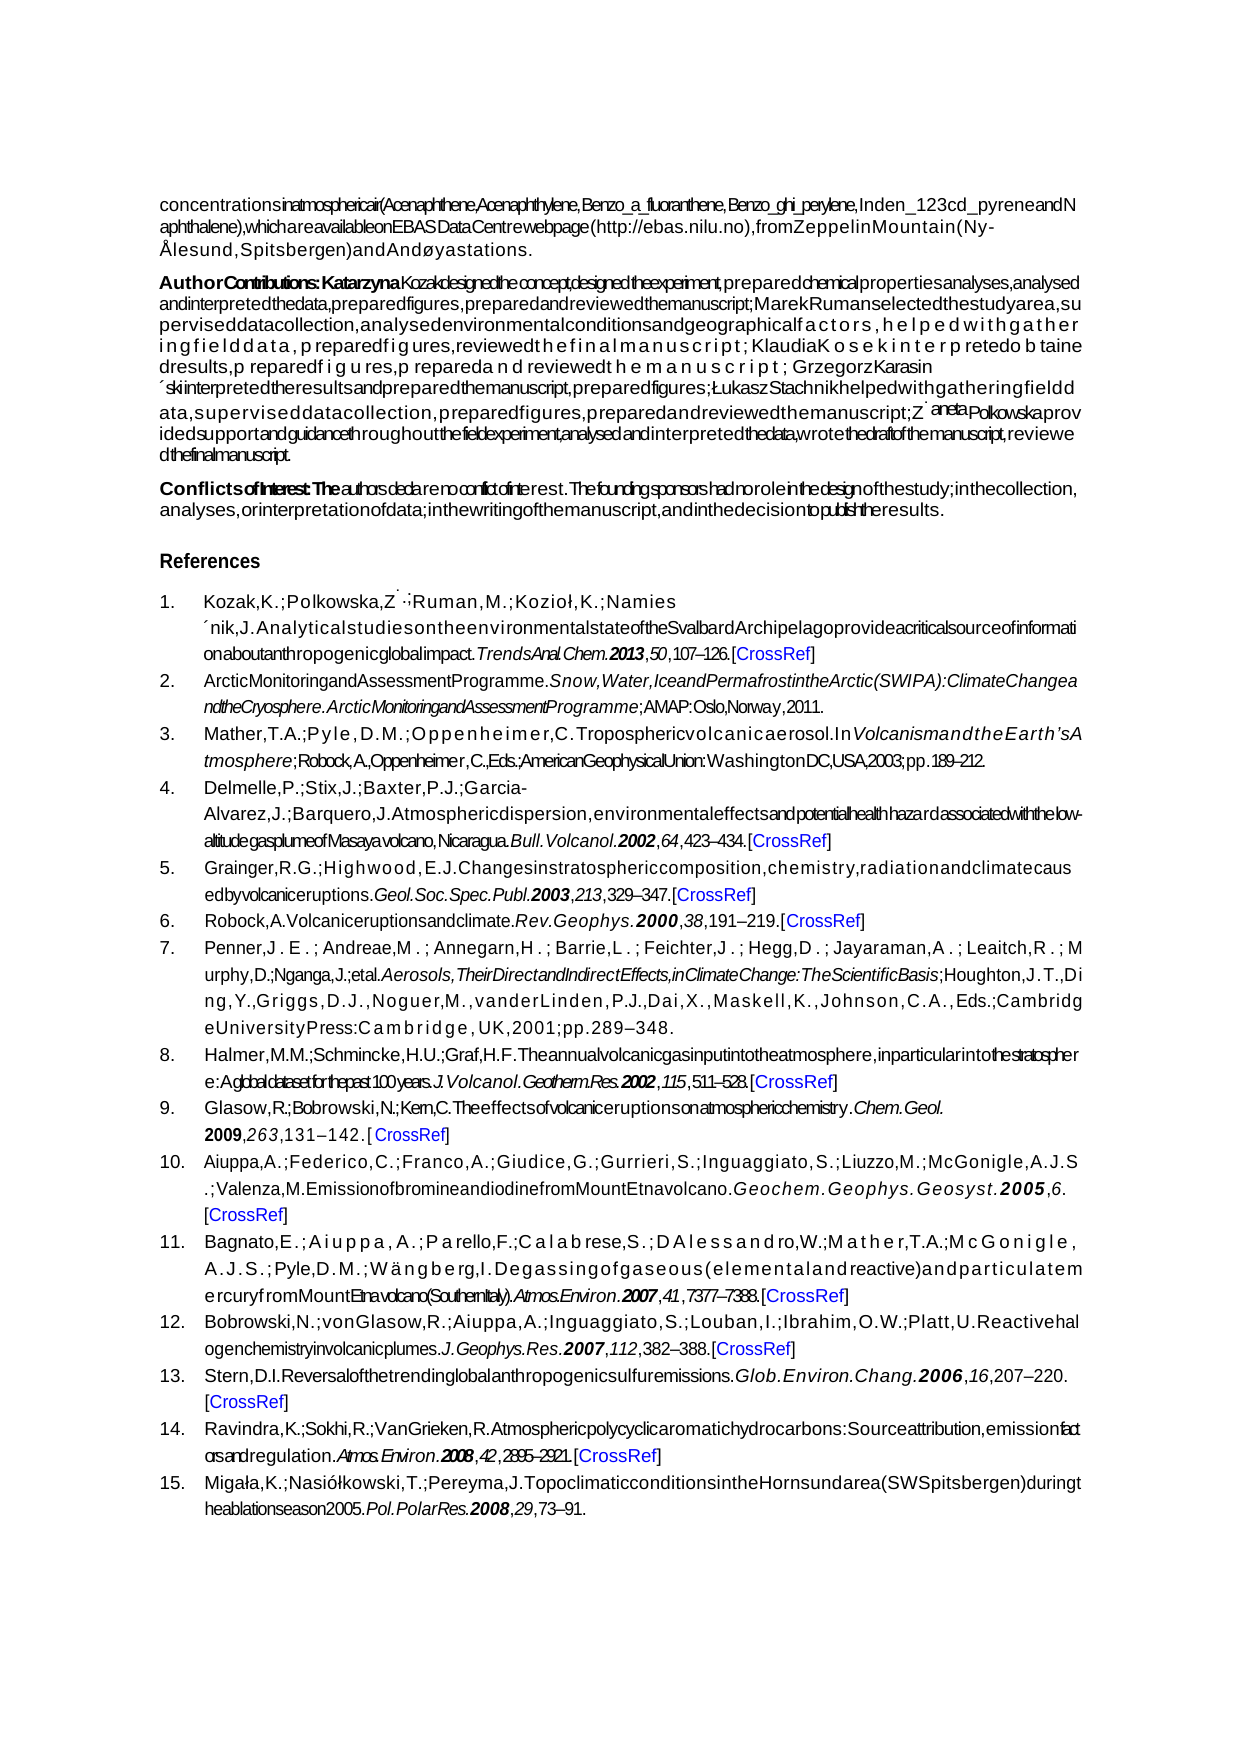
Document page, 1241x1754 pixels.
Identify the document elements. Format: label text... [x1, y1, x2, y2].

list Migała,K.;Nasiółkowski,T.;Pereyma,J.TopoclimaticconditionsintheHornsundarea(SWSpitsbergen)duringtheablationseason2005.Pol.PolarRes.2008,29,73–91. [159, 1471, 1083, 1520]
list Grainger,R.G.;Highwood,E.J.Changesinstratosphericcomposition,chemistry,radiationandclimatecausedbyvolcaniceruptions.Geol.Soc.Spec.Publ.2003,213,329–347.[CrossRef] [159, 857, 1081, 905]
list Halmer,M.M.;Schmincke,H.U.;Graf,H.F.Theannualvolcanicgasinputintotheatmosphere,inparticularintothestratosphere:Aglobaldatasetforthepast100years.J.Volcanol.Geotherm.Res.2002,115,511–528.[CrossRef] [159, 1044, 1084, 1092]
list Glasow,R.;Bobrowski,N.;Kern,C.Theeffectsofvolcaniceruptionsonatmosphericchemistry.Chem.Geol. [159, 1097, 1096, 1119]
list Delmelle,P.;Stix,J.;Baxter,P.J.;Garcia-Alvarez,J.;Barquero,J.Atmosphericdispersion,environmentaleffectsandpotentialhealthhazardassociatedwiththelow-altitudegasplumeofMasayavolcano,Nicaragua.Bull.Volcanol.2002,64,423–434.[CrossRef] [159, 777, 1084, 851]
text ConflictsofInterest:Theauthorsdeclarenoconflictofinterest.Thefoundingsponsorshadnoroleinthedesignofthestudy;inthecollection,analyses,orinterpretationofdata;inthewritingofthemanuscript,andinthedecisiontopublishtheresults. [159, 478, 1081, 521]
list Bagnato,E.;Aiuppa,A.;Parello,F.;Calabrese,S.;DAlessandro,W.;Mather,T.A.;McGonigle,A.J.S.;Pyle,D.M.;Wängberg,I.Degassingofgaseous(elementalandreactive)andparticulatemercuryfromMountEtnavolcano(SouthernItaly).Atmos.Environ.2007,41,7377–7388.[CrossRef] [159, 1231, 1083, 1306]
list ArcticMonitoringandAssessmentProgramme.Snow,Water,IceandPermafrostintheArctic(SWIPA):ClimateChangeandtheCryosphere.ArcticMonitoringandAssessmentProgramme;AMAP:Oslo,Norway,2011. [159, 670, 1081, 718]
list Stern,D.I.Reversalofthetrendinglobalanthropogenicsulfuremissions.Glob.Environ.Chang.2006,16,207–220.[CrossRef] [159, 1364, 1083, 1413]
list Penner,J.E.;Andreae,M.;Annegarn,H.;Barrie,L.;Feichter,J.;Hegg,D.;Jayaraman,A.;Leaitch,R.;Murphy,D.;Nganga,J.;etal.Aerosols,TheirDirectandIndirectEffects,inClimateChange:TheScientificBasis;Houghton,J.T.,Ding,Y.,Griggs,D.J.,Noguer,M.,vanderLinden,P.J.,Dai,X.,Maskell,K.,Johnson,C.A.,Eds.;CambridgeUniversityPress:Cambridge,UK,2001;pp.289–348. [159, 937, 1083, 1038]
list Bobrowski,N.;vonGlasow,R.;Aiuppa,A.;Inguaggiato,S.;Louban,I.;Ibrahim,O.W.;Platt,U.Reactivehalogenchemistryinvolcanicplumes.J.Geophys.Res.2007,112,382–388.[CrossRef] [159, 1311, 1081, 1359]
list Mather,T.A.;Pyle,D.M.;Oppenheimer,C.Troposphericvolcanicaerosol.InVolcanismandtheEarth’sAtmosphere;Robock,A.,Oppenheimer,C.,Eds.;AmericanGeophysicalUnion:WashingtonDC,USA,2003;pp.189–212. [159, 723, 1083, 771]
list Robock,A.Volcaniceruptionsandclimate.Rev.Geophys.2000,38,191–219.[CrossRef] [159, 910, 1096, 932]
list Kozak,K.;Polkowska,Z˙.;Ruman,M.;Kozioł,K.;Namies´nik,J.AnalyticalstudiesontheenvironmentalstateoftheSvalbardArchipelagoprovideacriticalsourceofinformationaboutanthropogenicglobalimpact.TrendsAnal.Chem.2013,50,107–126.[CrossRef] [159, 586, 1084, 664]
text 2009,263,131–142.[CrossRef] [204, 1124, 1096, 1146]
text AuthorContributions:KatarzynaKozakdesignedtheconcept,designedtheexperiment,preparedchemicalpropertiesanalyses,analysedandinterpretedthedata,preparedfigures,preparedandreviewedthemanuscript;MarekRumanselectedthestudyarea,superviseddatacollection,analysedenvironmentalconditionsandgeographicalfactors,helpedwithgatheringfielddata,preparedfigures,reviewedthefinalmanuscript;KlaudiaKosekinterpretedobtainedresults,preparedfigures,preparedandreviewedthemanuscript;GrzegorzKarasin´skiinterpretedtheresultsandpreparedthemanuscript,preparedfigures;ŁukaszStachnikhelpedwithgatheringfielddata,superviseddatacollection,preparedfigures,preparedandreviewedthemanuscript;Z˙anetaPolkowskaprovidedsupportandguidancethroughoutthefieldexperiment,analysedandinterpretedthedata,wrotethedraftofthemanuscript,reviewedthefinalmanuscript. [159, 273, 1083, 466]
subtitle References [159, 548, 1096, 572]
text concentrationsinatmosphericair(Acenaphthene,Acenaphthylene,Benzo_a_fluoranthene,Benzo_ghi_perylene,Inden_123cd_pyreneandNaphthalene),whichareavailableonEBASDataCentrewebpage(http://ebas.nilu.no),fromZeppelinMountain(Ny-Ålesund,Spitsbergen)andAndøyastations. [159, 193, 1083, 260]
list Aiuppa,A.;Federico,C.;Franco,A.;Giudice,G.;Gurrieri,S.;Inguaggiato,S.;Liuzzo,M.;McGonigle,A.J.S.;Valenza,M.EmissionofbromineandiodinefromMountEtnavolcano.Geochem.Geophys.Geosyst.2005,6.[CrossRef] [159, 1151, 1084, 1226]
list Ravindra,K.;Sokhi,R.;VanGrieken,R.Atmosphericpolycyclicaromatichydrocarbons:Sourceattribution,emissionfactorsandregulation.Atmos.Environ.2008,42,2895–2921.[CrossRef] [159, 1418, 1083, 1466]
